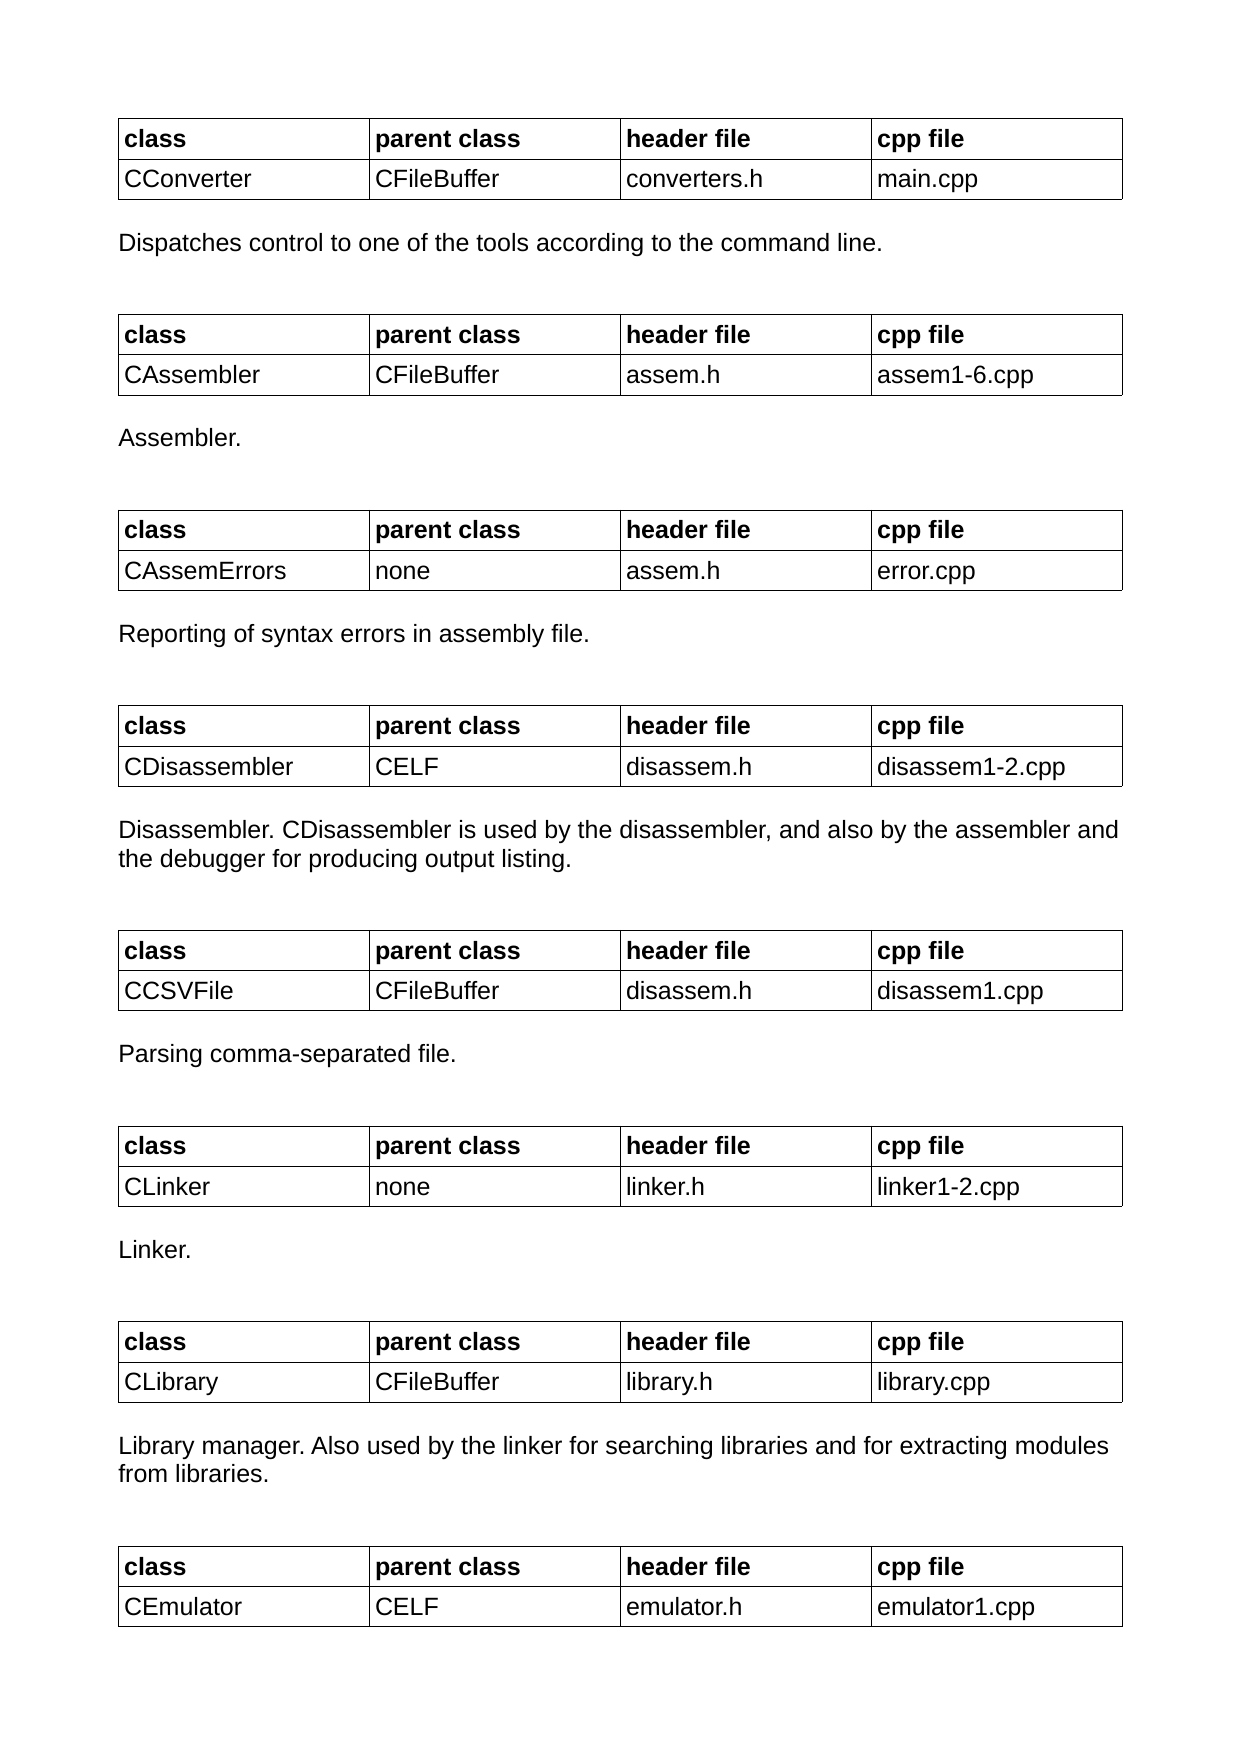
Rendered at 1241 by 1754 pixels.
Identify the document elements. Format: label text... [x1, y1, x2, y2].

text Linker. [118, 1235, 1122, 1264]
table_header class [119, 315, 369, 354]
table_header class [119, 706, 369, 746]
table_cell CLinker [119, 1167, 369, 1206]
table_cell disassem.h [621, 971, 871, 1010]
table_header header file [621, 315, 871, 354]
table_cell CELF [370, 747, 620, 786]
table_cell CFileBuffer [370, 355, 620, 394]
table_header cpp file [872, 315, 1122, 354]
text Parsing comma-separated file. [118, 1039, 1122, 1068]
table_cell CDisassembler [119, 747, 369, 786]
table_cell converters.h [621, 160, 871, 199]
table_header header file [621, 1547, 871, 1586]
table_header cpp file [872, 1322, 1122, 1362]
table_header parent class [370, 119, 620, 158]
text Dispatches control to one of the tools according to the command line. [118, 228, 1122, 256]
table_cell CLibrary [119, 1363, 369, 1402]
table_header header file [621, 931, 871, 970]
table_cell disassem1.cpp [872, 971, 1122, 1010]
table_cell library.cpp [872, 1363, 1122, 1402]
table_cell CAssembler [119, 355, 369, 394]
table_header parent class [370, 1547, 620, 1586]
table_cell assem.h [621, 551, 871, 590]
table_header parent class [370, 931, 620, 970]
table_cell none [370, 551, 620, 590]
text Assembler. [118, 423, 1122, 452]
table_header cpp file [872, 706, 1122, 746]
table_header class [119, 1322, 369, 1362]
table_header parent class [370, 1322, 620, 1362]
table_cell CFileBuffer [370, 160, 620, 199]
table_header header file [621, 706, 871, 746]
table_cell emulator.h [621, 1587, 871, 1626]
table_header class [119, 1547, 369, 1586]
table_cell emulator1.cpp [872, 1587, 1122, 1626]
table_cell linker.h [621, 1167, 871, 1206]
table_cell CFileBuffer [370, 1363, 620, 1402]
table_cell disassem.h [621, 747, 871, 786]
table_header header file [621, 1322, 871, 1362]
table_header cpp file [872, 119, 1122, 158]
table_header header file [621, 1127, 871, 1166]
table_cell disassem1-2.cpp [872, 747, 1122, 786]
table_header class [119, 1127, 369, 1166]
table_cell assem.h [621, 355, 871, 394]
table_cell CConverter [119, 160, 369, 199]
table_header class [119, 931, 369, 970]
text Reporting of syntax errors in assembly file. [118, 619, 1122, 648]
table_header cpp file [872, 1127, 1122, 1166]
table_header parent class [370, 511, 620, 550]
table_cell CAssemErrors [119, 551, 369, 590]
table_header class [119, 119, 369, 158]
table_cell CCSVFile [119, 971, 369, 1010]
table_cell assem1-6.cpp [872, 355, 1122, 394]
text Library manager. Also used by the linker for searching libraries and for extracting modules from libraries. [118, 1431, 1122, 1488]
table_header header file [621, 511, 871, 550]
table_header parent class [370, 1127, 620, 1166]
table_header class [119, 511, 369, 550]
table_cell linker1-2.cpp [872, 1167, 1122, 1206]
table_cell error.cpp [872, 551, 1122, 590]
table_cell none [370, 1167, 620, 1206]
table_cell CFileBuffer [370, 971, 620, 1010]
table_header header file [621, 119, 871, 158]
table_cell library.h [621, 1363, 871, 1402]
table_header cpp file [872, 931, 1122, 970]
text Disassembler. CDisassembler is used by the disassembler, and also by the assembler and the debugger for producing output listing. [118, 815, 1122, 872]
table_header parent class [370, 315, 620, 354]
table_header cpp file [872, 511, 1122, 550]
table_header cpp file [872, 1547, 1122, 1586]
table_cell CELF [370, 1587, 620, 1626]
table_cell CEmulator [119, 1587, 369, 1626]
table_cell main.cpp [872, 160, 1122, 199]
table_header parent class [370, 706, 620, 746]
